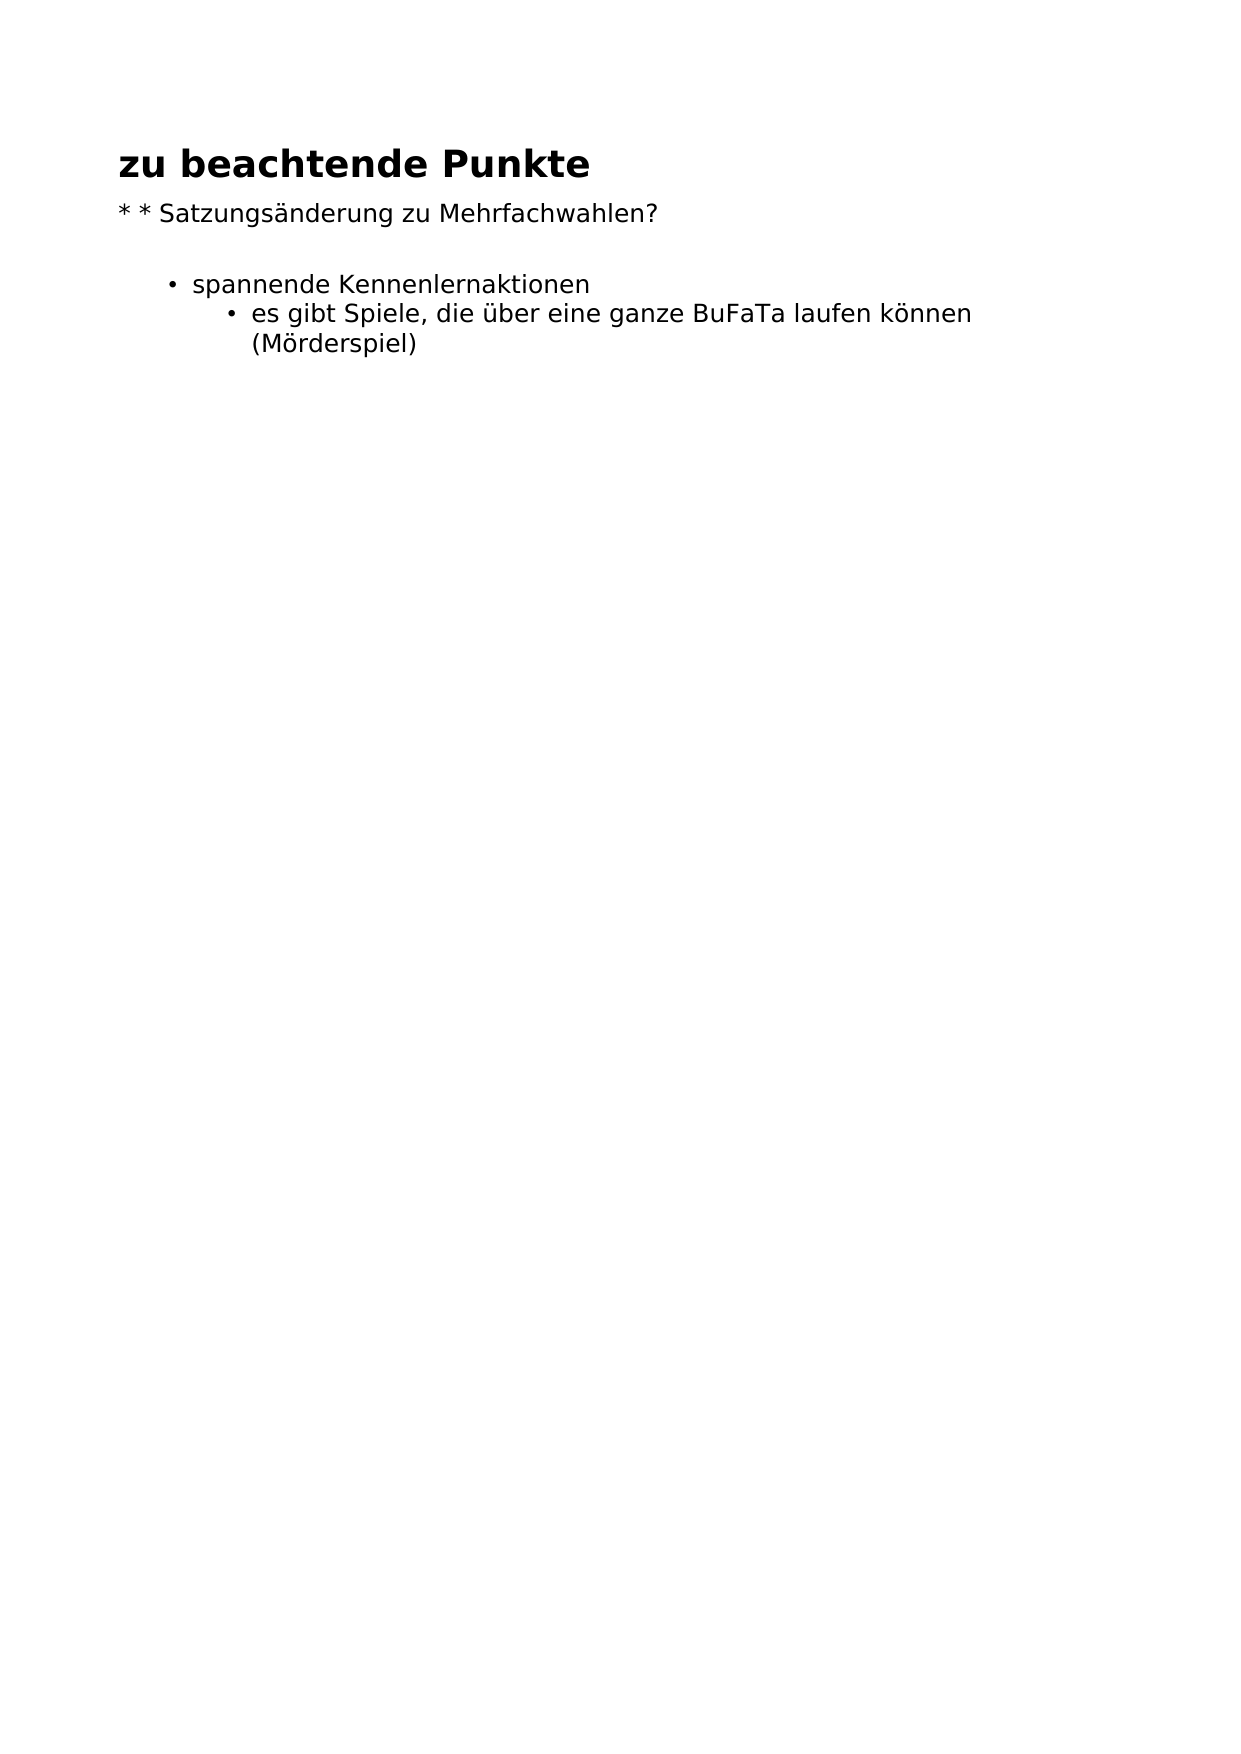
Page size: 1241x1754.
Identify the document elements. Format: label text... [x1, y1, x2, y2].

subtitle zu beachtende Punkte [118, 143, 1122, 187]
list es gibt Spiele, die über eine ganze BuFaTa laufen können (Mörderspiel) [236, 299, 1122, 358]
list spannende Kennenlernaktionen [177, 270, 1122, 299]
text * * Satzungsänderung zu Mehrfachwahlen? [118, 199, 1122, 228]
